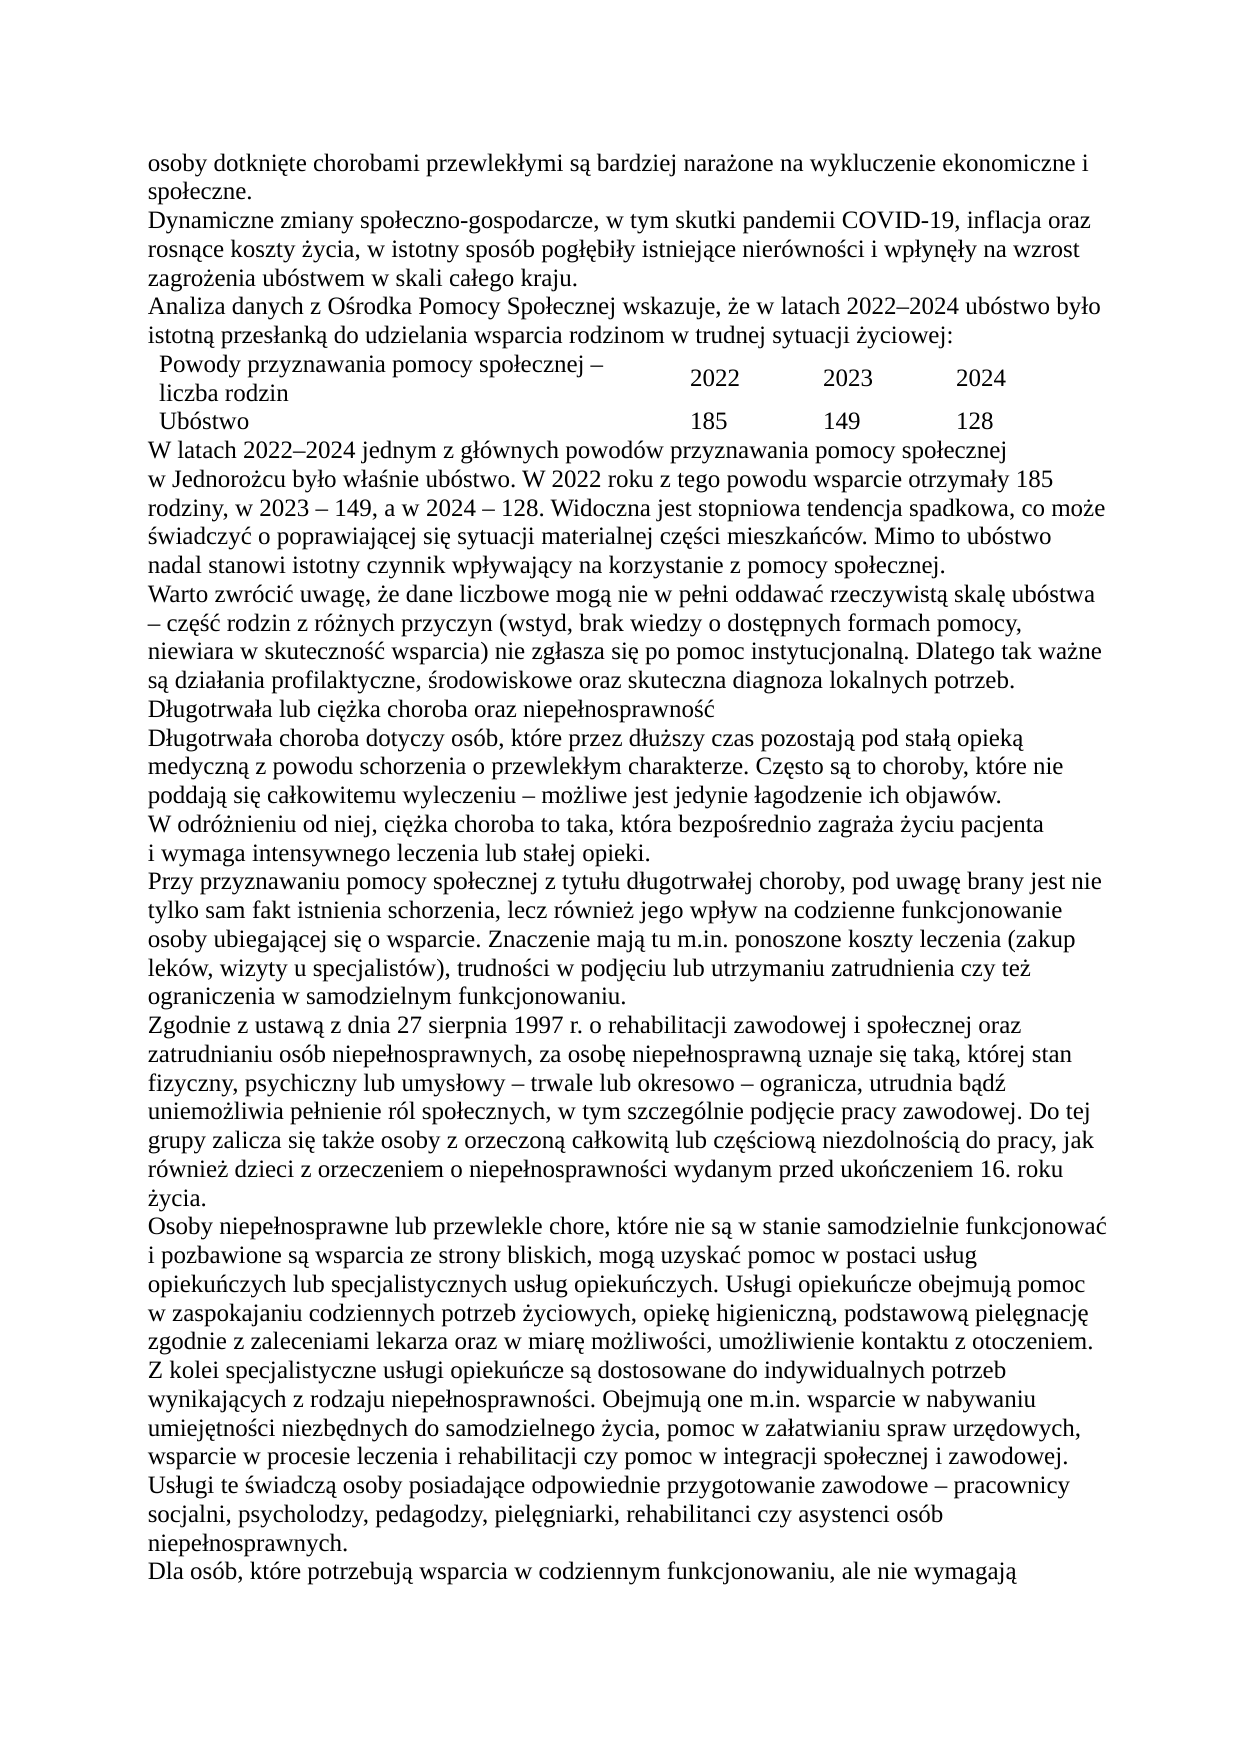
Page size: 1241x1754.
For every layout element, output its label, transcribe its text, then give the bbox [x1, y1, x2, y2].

text Dynamiczne zmiany społeczno-gospodarcze, w tym skutki pandemii COVID-19, inflacja oraz rosnące koszty życia, w istotny sposób pogłębiły istniejące nierówności i wpłynęły na wzrost zagrożenia ubóstwem w skali całego kraju. [148, 205, 1107, 291]
table_header 2023 [812, 349, 944, 406]
table_header 2022 [679, 349, 812, 406]
table_header 2024 [945, 349, 1092, 406]
text Zgodnie z ustawą z dnia 27 sierpnia 1997 r. o rehabilitacji zawodowej i społecznej oraz zatrudnianiu osób niepełnosprawnych, za osobę niepełnosprawną uznaje się taką, której stan fizyczny, psychiczny lub umysłowy – trwale lub okresowo – ogranicza, utrudnia bądź uniemożliwia pełnienie ról społecznych, w tym szczególnie podjęcie pracy zawodowej. Do tej grupy zalicza się także osoby z orzeczoną całkowitą lub częściową niezdolnością do pracy, jak również dzieci z orzeczeniem o niepełnosprawności wydanym przed ukończeniem 16. roku życia. [148, 1010, 1107, 1211]
text Analiza danych z Ośrodka Pomocy Społecznej wskazuje, że w latach 2022–2024 ubóstwo było istotną przesłanką do udzielania wsparcia rodzinom w trudnej sytuacji życiowej: [148, 291, 1107, 349]
table_header Powody przyznawania pomocy społecznej – liczba rodzin [148, 349, 679, 406]
table_cell 149 [812, 406, 944, 435]
text Dla osób, które potrzebują wsparcia w codziennym funkcjonowaniu, ale nie wymagają [148, 1556, 1107, 1585]
text Długotrwała choroba dotyczy osób, które przez dłuższy czas pozostają pod stałą opieką medyczną z powodu schorzenia o przewlekłym charakterze. Często są to choroby, które nie poddają się całkowitemu wyleczeniu – możliwe jest jedynie łagodzenie ich objawów. W odróżnieniu od niej, ciężka choroba to taka, która bezpośrednio zagraża życiu pacjenta i wymaga intensywnego leczenia lub stałej opieki. [148, 723, 1107, 866]
text Warto zwrócić uwagę, że dane liczbowe mogą nie w pełni oddawać rzeczywistą skalę ubóstwa – część rodzin z różnych przyczyn (wstyd, brak wiedzy o dostępnych formach pomocy, niewiara w skuteczność wsparcia) nie zgłasza się po pomoc instytucjonalną. Dlatego tak ważne są działania profilaktyczne, środowiskowe oraz skuteczna diagnoza lokalnych potrzeb. [148, 579, 1107, 694]
text Z kolei specjalistyczne usługi opiekuńcze są dostosowane do indywidualnych potrzeb wynikających z rodzaju niepełnosprawności. Obejmują one m.in. wsparcie w nabywaniu umiejętności niezbędnych do samodzielnego życia, pomoc w załatwianiu spraw urzędowych, wsparcie w procesie leczenia i rehabilitacji czy pomoc w integracji społecznej i zawodowej. Usługi te świadczą osoby posiadające odpowiednie przygotowanie zawodowe – pracownicy socjalni, psycholodzy, pedagodzy, pielęgniarki, rehabilitanci czy asystenci osób niepełnosprawnych. [148, 1355, 1107, 1556]
text W latach 2022–2024 jednym z głównych powodów przyznawania pomocy społecznej w Jednorożcu było właśnie ubóstwo. W 2022 roku z tego powodu wsparcie otrzymały 185 rodziny, w 2023 – 149, a w 2024 – 128. Widoczna jest stopniowa tendencja spadkowa, co może świadczyć o poprawiającej się sytuacji materialnej części mieszkańców. Mimo to ubóstwo nadal stanowi istotny czynnik wpływający na korzystanie z pomocy społecznej. [148, 435, 1107, 579]
text osoby dotknięte chorobami przewlekłymi są bardziej narażone na wykluczenie ekonomiczne i społeczne. [148, 148, 1107, 205]
table_cell Ubóstwo [148, 406, 679, 435]
table_cell 128 [945, 406, 1092, 435]
table_cell 185 [679, 406, 812, 435]
text Osoby niepełnosprawne lub przewlekle chore, które nie są w stanie samodzielnie funkcjonować i pozbawione są wsparcia ze strony bliskich, mogą uzyskać pomoc w postaci usług opiekuńczych lub specjalistycznych usług opiekuńczych. Usługi opiekuńcze obejmują pomoc w zaspokajaniu codziennych potrzeb życiowych, opiekę higieniczną, podstawową pielęgnację zgodnie z zaleceniami lekarza oraz w miarę możliwości, umożliwienie kontaktu z otoczeniem. [148, 1211, 1107, 1355]
text Przy przyznawaniu pomocy społecznej z tytułu długotrwałej choroby, pod uwagę brany jest nie tylko sam fakt istnienia schorzenia, lecz również jego wpływ na codzienne funkcjonowanie osoby ubiegającej się o wsparcie. Znaczenie mają tu m.in. ponoszone koszty leczenia (zakup leków, wizyty u specjalistów), trudności w podjęciu lub utrzymaniu zatrudnienia czy też ograniczenia w samodzielnym funkcjonowaniu. [148, 866, 1107, 1010]
text Długotrwała lub ciężka choroba oraz niepełnosprawność [148, 694, 1107, 723]
